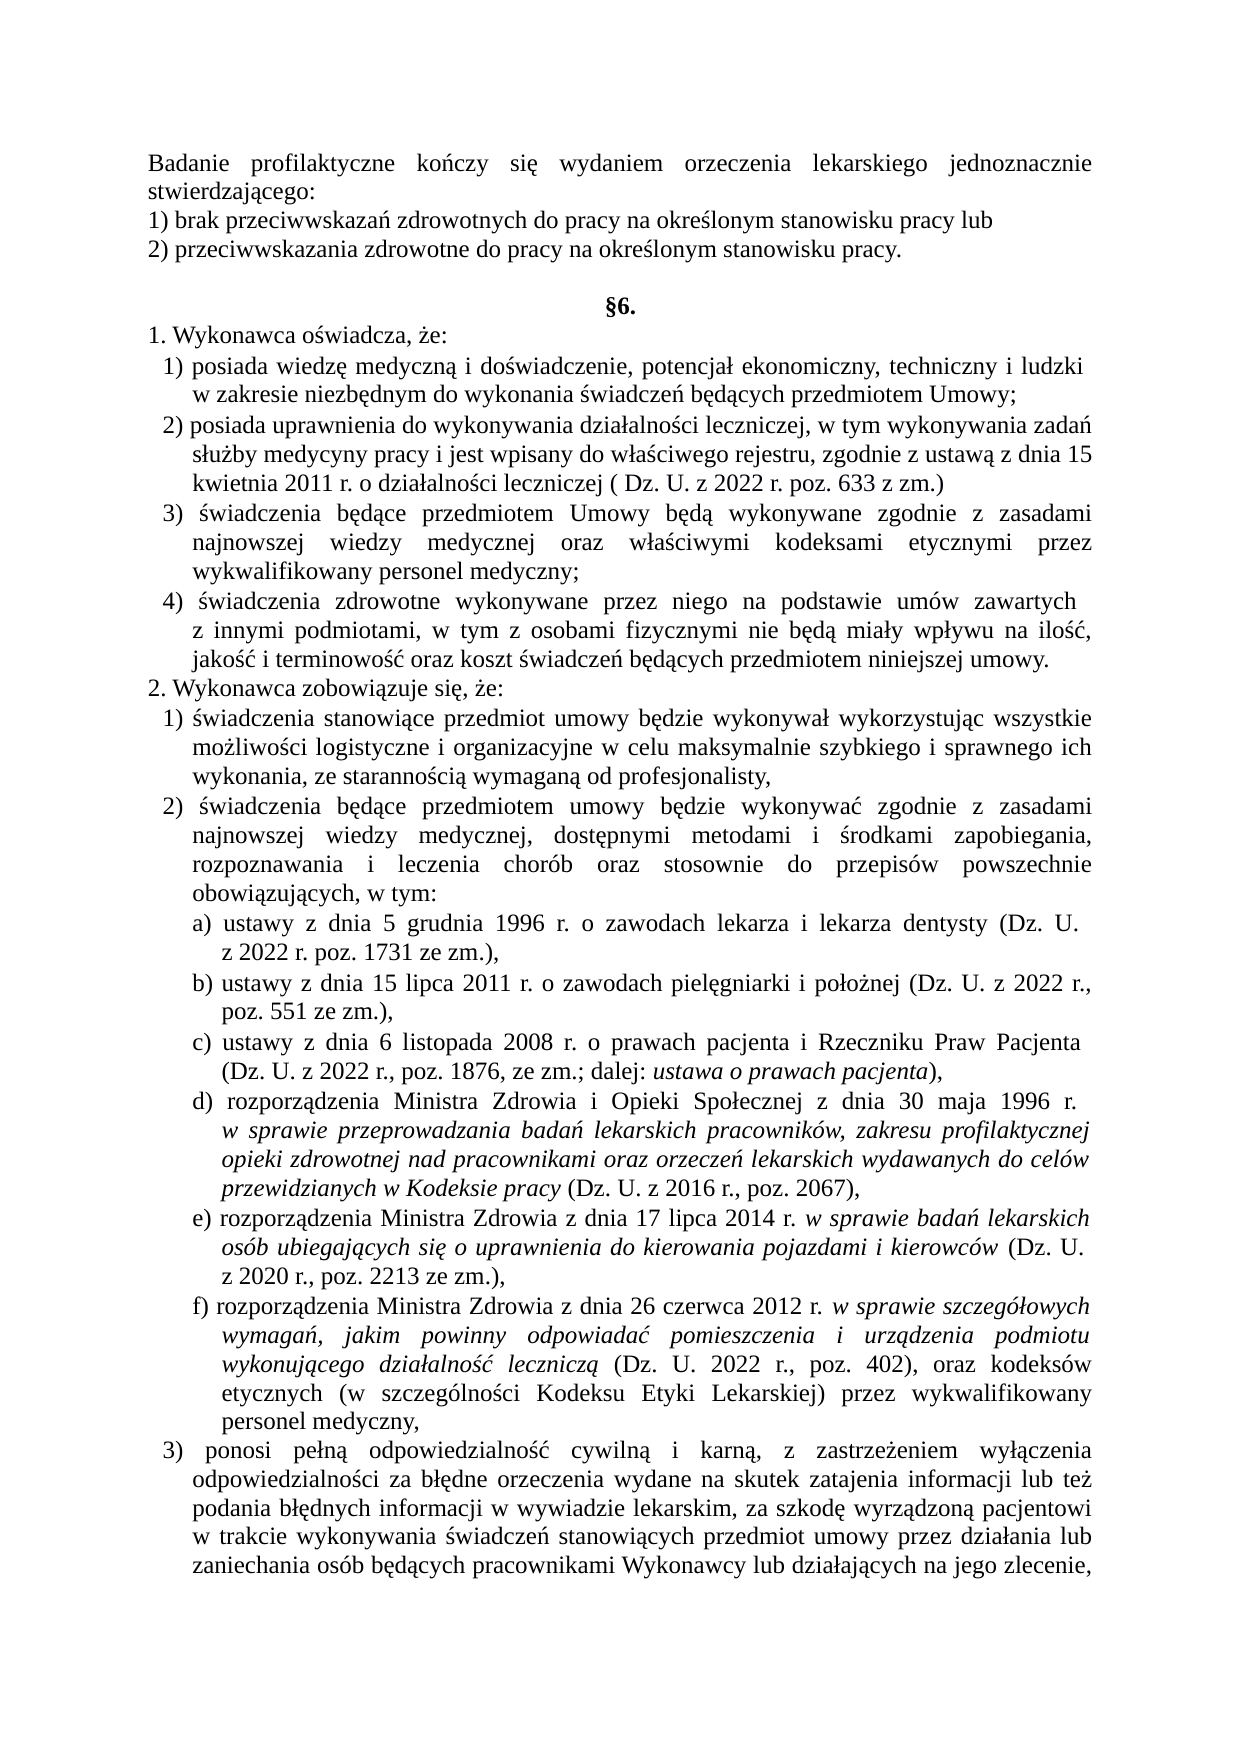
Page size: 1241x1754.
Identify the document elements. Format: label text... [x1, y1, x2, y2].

text a) ustawy z dnia 5 grudnia 1996 r. o zawodach lekarza i lekarza dentysty (Dz. U. z 2022 r. poz. 1731 ze zm.), [192, 908, 1093, 966]
text 2) posiada uprawnienia do wykonywania działalności leczniczej, w tym wykonywania zadań służby medycyny pracy i jest wpisany do właściwego rejestru, zgodnie z ustawą z dnia 15 kwietnia 2011 r. o działalności leczniczej ( Dz. U. z 2022 r. poz. 633 z zm.) [162, 410, 1093, 496]
text 4) świadczenia zdrowotne wykonywane przez niego na podstawie umów zawartych z innymi podmiotami, w tym z osobami fizycznymi nie będą miały wpływu na ilość, jakość i terminowość oraz koszt świadczeń będących przedmiotem niniejszej umowy. [162, 586, 1093, 673]
text 2. Wykonawca zobowiązuje się, że: [148, 673, 1093, 701]
text §6. [148, 291, 1093, 320]
text 3) ponosi pełną odpowiedzialność cywilną i karną, z zastrzeżeniem wyłączenia odpowiedzialności za błędne orzeczenia wydane na skutek zatajenia informacji lub też podania błędnych informacji w wywiadzie lekarskim, za szkodę wyrządzoną pacjentowi w trakcie wykonywania świadczeń stanowiących przedmiot umowy przez działania lub zaniechania osób będących pracownikami Wykonawcy lub działających na jego zlecenie, [162, 1435, 1093, 1579]
text 1) świadczenia stanowiące przedmiot umowy będzie wykonywał wykorzystując wszystkie możliwości logistyczne i organizacyjne w celu maksymalnie szybkiego i sprawnego ich wykonania, ze starannością wymaganą od profesjonalisty, [162, 703, 1093, 789]
text Badanie profilaktyczne kończy się wydaniem orzeczenia lekarskiego jednoznacznie stwierdzającego: [148, 148, 1093, 205]
text 2) świadczenia będące przedmiotem umowy będzie wykonywać zgodnie z zasadami najnowszej wiedzy medycznej, dostępnymi metodami i środkami zapobiegania, rozpoznawania i leczenia chorób oraz stosownie do przepisów powszechnie obowiązujących, w tym: [162, 791, 1093, 906]
text e) rozporządzenia Ministra Zdrowia z dnia 17 lipca 2014 r. w sprawie badań lekarskich osób ubiegających się o uprawnienia do kierowania pojazdami i kierowców (Dz. U. z 2020 r., poz. 2213 ze zm.), [192, 1203, 1093, 1289]
text 2) przeciwwskazania zdrowotne do pracy na określonym stanowisku pracy. [148, 234, 1093, 263]
text b) ustawy z dnia 15 lipca 2011 r. o zawodach pielęgniarki i położnej (Dz. U. z 2022 r., poz. 551 ze zm.), [192, 968, 1093, 1025]
text f) rozporządzenia Ministra Zdrowia z dnia 26 czerwca 2012 r. w sprawie szczegółowych wymagań, jakim powinny odpowiadać pomieszczenia i urządzenia podmiotu wykonującego działalność leczniczą (Dz. U. 2022 r., poz. 402), oraz kodeksów etycznych (w szczególności Kodeksu Etyki Lekarskiej) przez wykwalifikowany personel medyczny, [192, 1291, 1093, 1435]
text d) rozporządzenia Ministra Zdrowia i Opieki Społecznej z dnia 30 maja 1996 r. w sprawie przeprowadzania badań lekarskich pracowników, zakresu profilaktycznej opieki zdrowotnej nad pracownikami oraz orzeczeń lekarskich wydawanych do celów przewidzianych w Kodeksie pracy (Dz. U. z 2016 r., poz. 2067), [192, 1086, 1093, 1201]
text 1) brak przeciwwskazań zdrowotnych do pracy na określonym stanowisku pracy lub [148, 205, 1093, 234]
text c) ustawy z dnia 6 listopada 2008 r. o prawach pacjenta i Rzeczniku Praw Pacjenta (Dz. U. z 2022 r., poz. 1876, ze zm.; dalej: ustawa o prawach pacjenta), [192, 1027, 1093, 1084]
text 1) posiada wiedzę medyczną i doświadczenie, potencjał ekonomiczny, techniczny i ludzki w zakresie niezbędnym do wykonania świadczeń będących przedmiotem Umowy; [162, 351, 1093, 408]
text 3) świadczenia będące przedmiotem Umowy będą wykonywane zgodnie z zasadami najnowszej wiedzy medycznej oraz właściwymi kodeksami etycznymi przez wykwalifikowany personel medyczny; [162, 498, 1093, 584]
text 1. Wykonawca oświadcza, że: [148, 320, 1093, 349]
